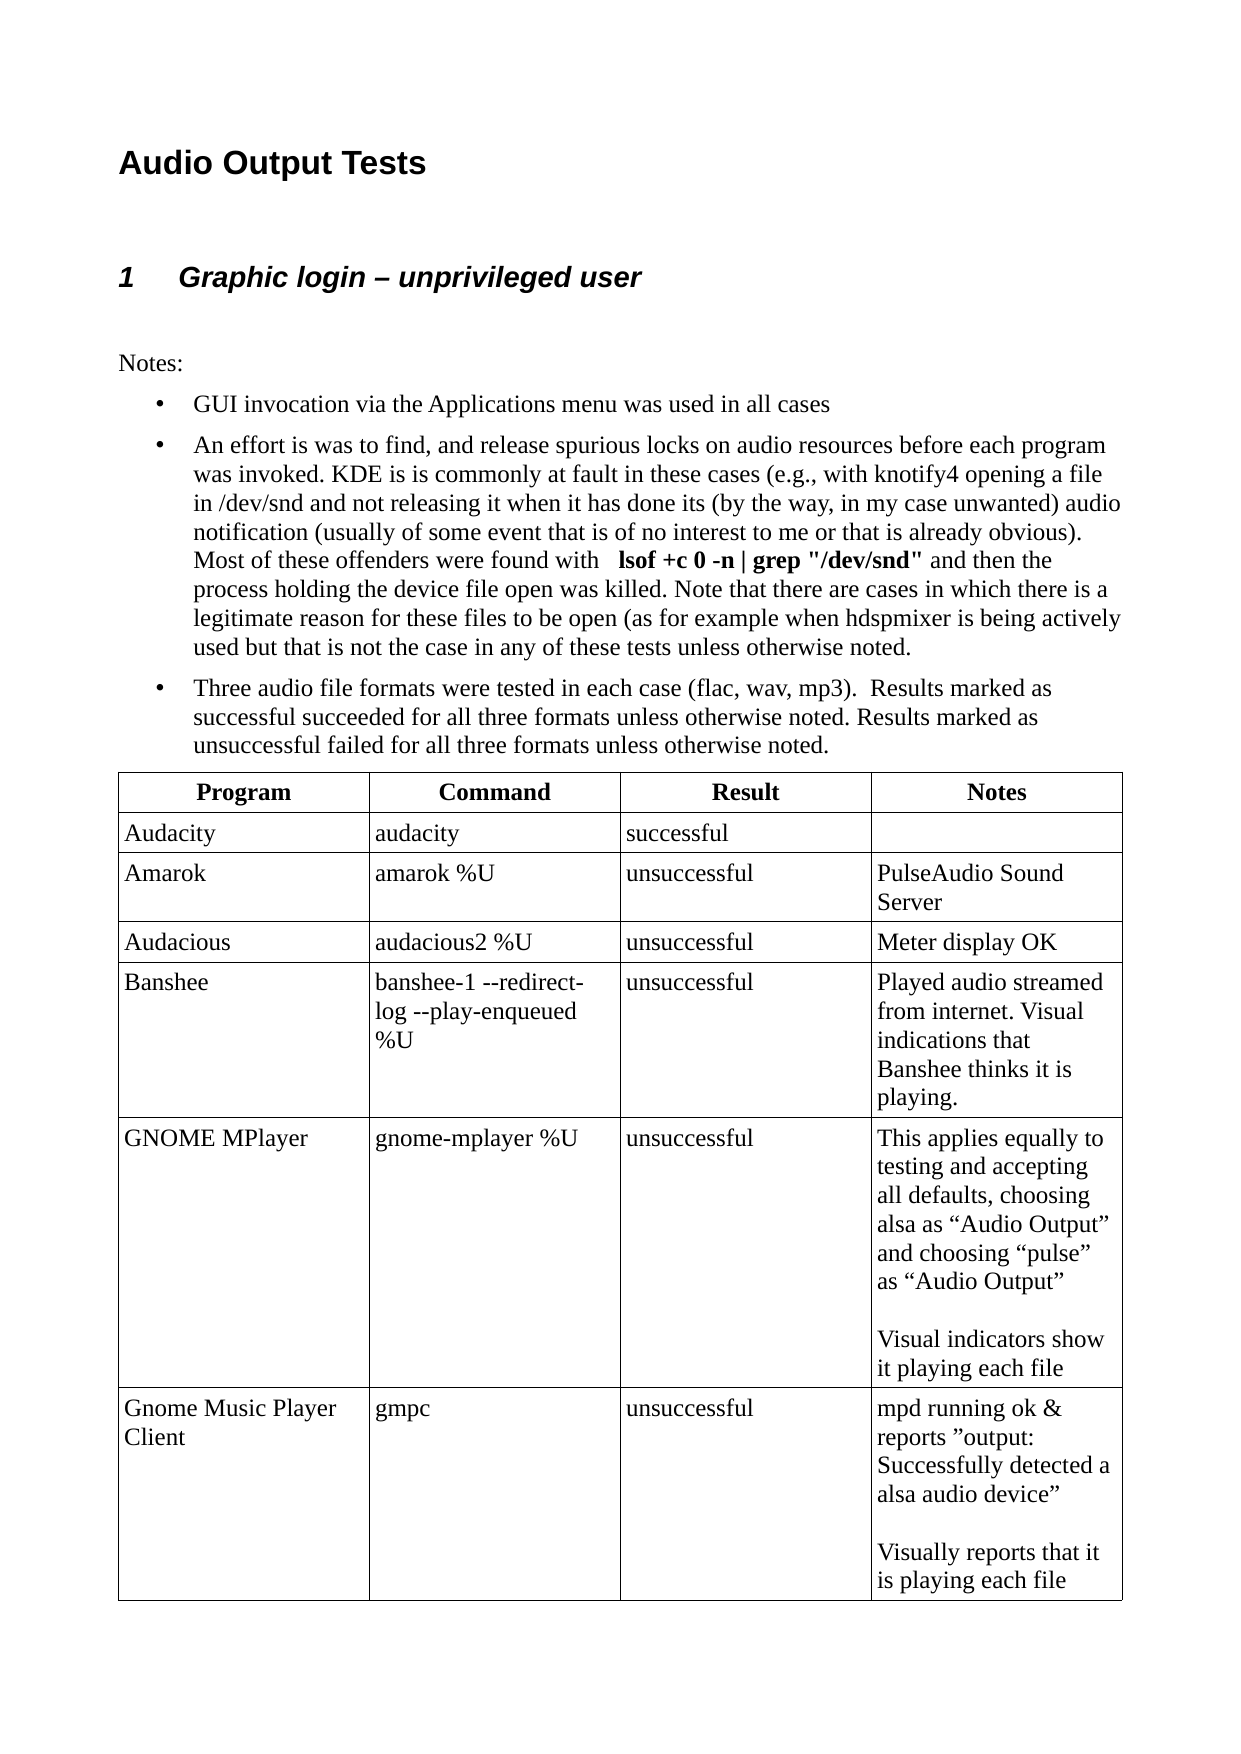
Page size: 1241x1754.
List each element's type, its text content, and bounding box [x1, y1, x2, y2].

table_header Program [119, 773, 369, 812]
table_cell Gnome Music Player Client [119, 1388, 369, 1600]
text Notes: [118, 348, 1122, 377]
table_cell gmpc [370, 1388, 620, 1600]
table_cell unsuccessful [621, 1118, 871, 1387]
table_cell mpd running ok & reports ”output: Successfully detected a alsa audio device” Visually reports that it is playing each file [872, 1388, 1122, 1600]
table_header Command [370, 773, 620, 812]
list Three audio file formats were tested in each case (flac, wav, mp3). Results marked as successful succeeded for all three formats unless otherwise noted. Results marked as unsuccessful failed for all three formats unless otherwise noted. [156, 673, 1122, 759]
table_header Notes [872, 773, 1122, 812]
list GUI invocation via the Applications menu was used in all cases [156, 389, 1122, 418]
table_cell audacity [370, 813, 620, 852]
table_cell audacious2 %U [370, 922, 620, 962]
table_cell Meter display OK [872, 922, 1122, 962]
table_cell PulseAudio Sound Server [872, 853, 1122, 921]
table_cell gnome-mplayer %U [370, 1118, 620, 1387]
table_cell unsuccessful [621, 853, 871, 921]
table_cell Audacious [119, 922, 369, 962]
table_cell amarok %U [370, 853, 620, 921]
table_cell [872, 813, 1122, 852]
table_cell unsuccessful [621, 922, 871, 962]
subtitle Audio Output Tests [118, 143, 1122, 182]
table_cell banshee-1 --redirect-log --play-enqueued %U [370, 963, 620, 1117]
table_cell GNOME MPlayer [119, 1118, 369, 1387]
table_cell Banshee [119, 963, 369, 1117]
table_cell Amarok [119, 853, 369, 921]
subtitle Graphic login – unprivileged user [118, 261, 1122, 294]
table_cell successful [621, 813, 871, 852]
table_cell Audacity [119, 813, 369, 852]
table_cell Played audio streamed from internet. Visual indications that Banshee thinks it is playing. [872, 963, 1122, 1117]
table_cell This applies equally to testing and accepting all defaults, choosing alsa as “Audio Output” and choosing “pulse” as “Audio Output” Visual indicators show it playing each file [872, 1118, 1122, 1387]
table_cell unsuccessful [621, 963, 871, 1117]
table_cell unsuccessful [621, 1388, 871, 1600]
list An effort is was to find, and release spurious locks on audio resources before each program was invoked. KDE is is commonly at fault in these cases (e.g., with knotify4 opening a file in /dev/snd and not releasing it when it has done its (by the way, in my case unwanted) audio notification (usually of some event that is of no interest to me or that is already obvious). Most of these offenders were found with lsof +c 0 -n | grep "/dev/snd" and then the process holding the device file open was killed. Note that there are cases in which there is a legitimate reason for these files to be open (as for example when hdspmixer is being actively used but that is not the case in any of these tests unless otherwise noted. [156, 430, 1122, 660]
table_header Result [621, 773, 871, 812]
